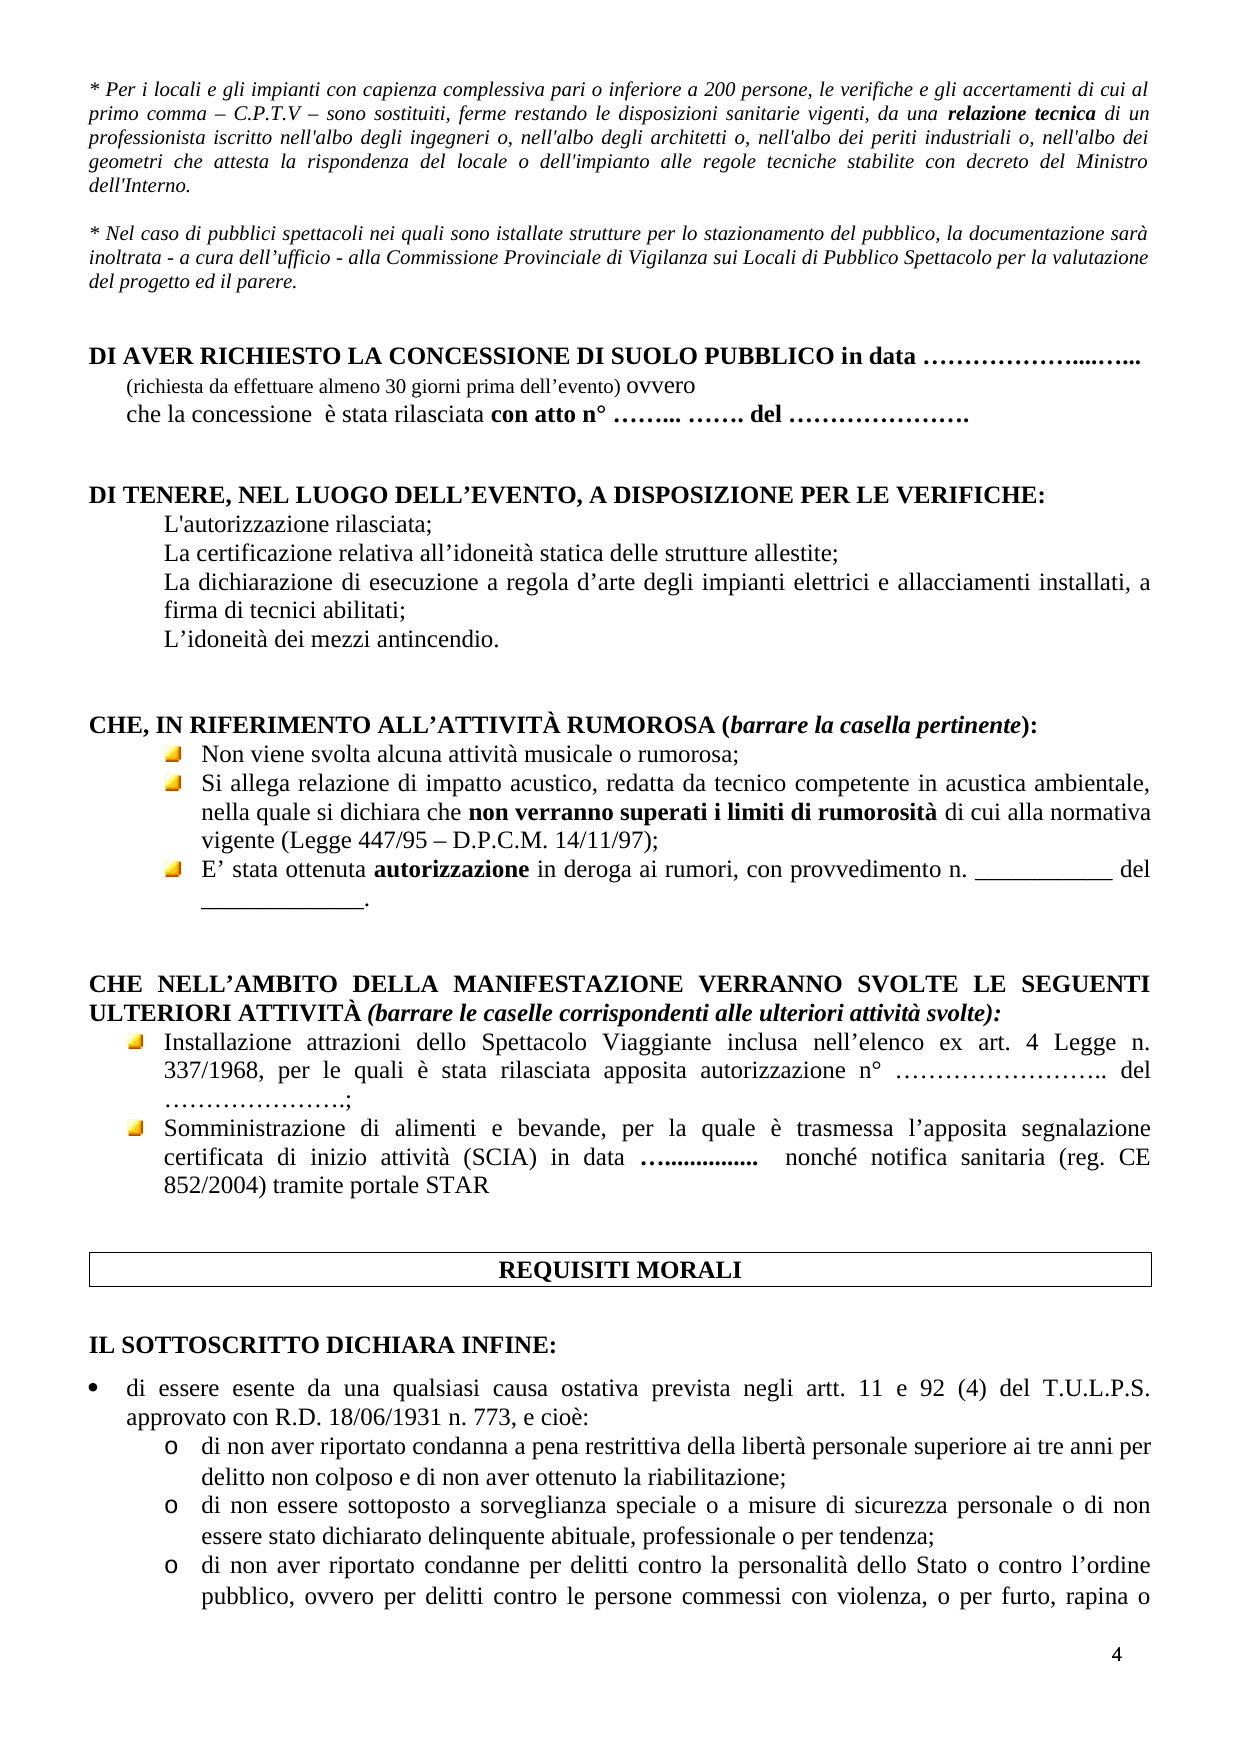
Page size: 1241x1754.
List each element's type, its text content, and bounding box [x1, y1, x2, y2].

text (richiesta da effettuare almeno 30 giorni prima dell’evento) ovvero [126, 370, 1152, 399]
picture [164, 774, 181, 791]
text IL SOTTOSCRITTO DICHIARA INFINE: [89, 1330, 1152, 1359]
text * Per i locali e gli impianti con capienza complessiva pari o inferiore a 200 persone, le verifiche e gli accertamenti di cui al primo comma – C.P.T.V – sono sostituiti, ferme restando le disposizioni sanitarie vigenti, da una relazione tecnica di un professionista iscritto nell'albo degli ingegneri o, nell'albo degli architetti o, nell'albo dei periti industriali o, nell'albo dei geometri che attesta la rispondenza del locale o dell'impianto alle regole tecniche stabilite con decreto del Ministro dell'Interno. [89, 77, 1152, 197]
list Installazione attrazioni dello Spettacolo Viaggiante inclusa nell’elenco ex art. 4 Legge n. 337/1968, per le quali è stata rilasciata apposita autorizzazione n° …………………….. del ………………….; [126, 1027, 1152, 1113]
list La dichiarazione di esecuzione a regola d’arte degli impianti elettrici e allacciamenti installati, a firma di tecnici abilitati; [126, 567, 1152, 624]
picture [127, 1119, 143, 1136]
list Somministrazione di alimenti e bevande, per la quale è trasmessa l’apposita segnalazione certificata di inizio attività (SCIA) in data …............... nonché notifica sanitaria (reg. CE 852/2004) tramite portale STAR [126, 1113, 1152, 1199]
list E’ stata ottenuta autorizzazione in deroga ai rumori, con provvedimento n. ___________ del _____________. [164, 854, 1152, 912]
list L’idoneità dei mezzi antincendio. [126, 624, 1152, 653]
list di non essere sottoposto a sorveglianza speciale o a misure di sicurezza personale o di non essere stato dichiarato delinquente abituale, professionale o per tendenza; [164, 1490, 1152, 1550]
list La certificazione relativa all’idoneità statica delle strutture allestite; [126, 538, 1152, 567]
text DI TENERE, NEL LUOGO DELL’EVENTO, A DISPOSIZIONE PER LE VERIFICHE: [89, 481, 1152, 509]
list di non aver riportato condanne per delitti contro la personalità dello Stato o contro l’ordine pubblico, ovvero per delitti contro le persone commessi con violenza, o per furto, rapina o [164, 1550, 1152, 1609]
text REQUISITI MORALI [90, 1253, 1151, 1286]
list L'autorizzazione rilasciata; [126, 509, 1152, 538]
picture [164, 745, 181, 762]
text CHE, IN RIFERIMENTO ALL’ATTIVITÀ RUMOROSA (barrare la casella pertinente): [89, 711, 1152, 739]
list di essere esente da una qualsiasi causa ostativa prevista negli artt. 11 e 92 (4) del T.U.L.P.S. approvato con R.D. 18/06/1931 n. 773, e cioè: [89, 1373, 1152, 1431]
list Si allega relazione di impatto acustico, redatta da tecnico competente in acustica ambientale, nella quale si dichiara che non verranno superati i limiti di rumorosità di cui alla normativa vigente (Legge 447/95 – D.P.C.M. 14/11/97); [164, 768, 1152, 854]
picture [127, 1033, 143, 1049]
text CHE NELL’AMBITO DELLA MANIFESTAZIONE VERRANNO SVOLTE LE SEGUENTI ULTERIORI ATTIVITÀ (barrare le caselle corrispondenti alle ulteriori attività svolte): [89, 969, 1152, 1027]
text * Nel caso di pubblici spettacoli nei quali sono istallate strutture per lo stazionamento del pubblico, la documentazione sarà inoltrata - a cura dell’ufficio - alla Commissione Provinciale di Vigilanza sui Locali di Pubblico Spettacolo per la valutazione del progetto ed il parere. [89, 221, 1152, 293]
list di non aver riportato condanna a pena restrittiva della libertà personale superiore ai tre anni per delitto non colposo e di non aver ottenuto la riabilitazione; [164, 1431, 1152, 1490]
list Non viene svolta alcuna attività musicale o rumorosa; [164, 739, 1152, 768]
text che la concessione è stata rilasciata con atto n° ……... ……. del …………………. [126, 399, 1152, 428]
text DI AVER RICHIESTO LA CONCESSIONE DI SUOLO PUBBLICO in data ………………....…... [89, 341, 1152, 370]
picture [164, 860, 181, 877]
